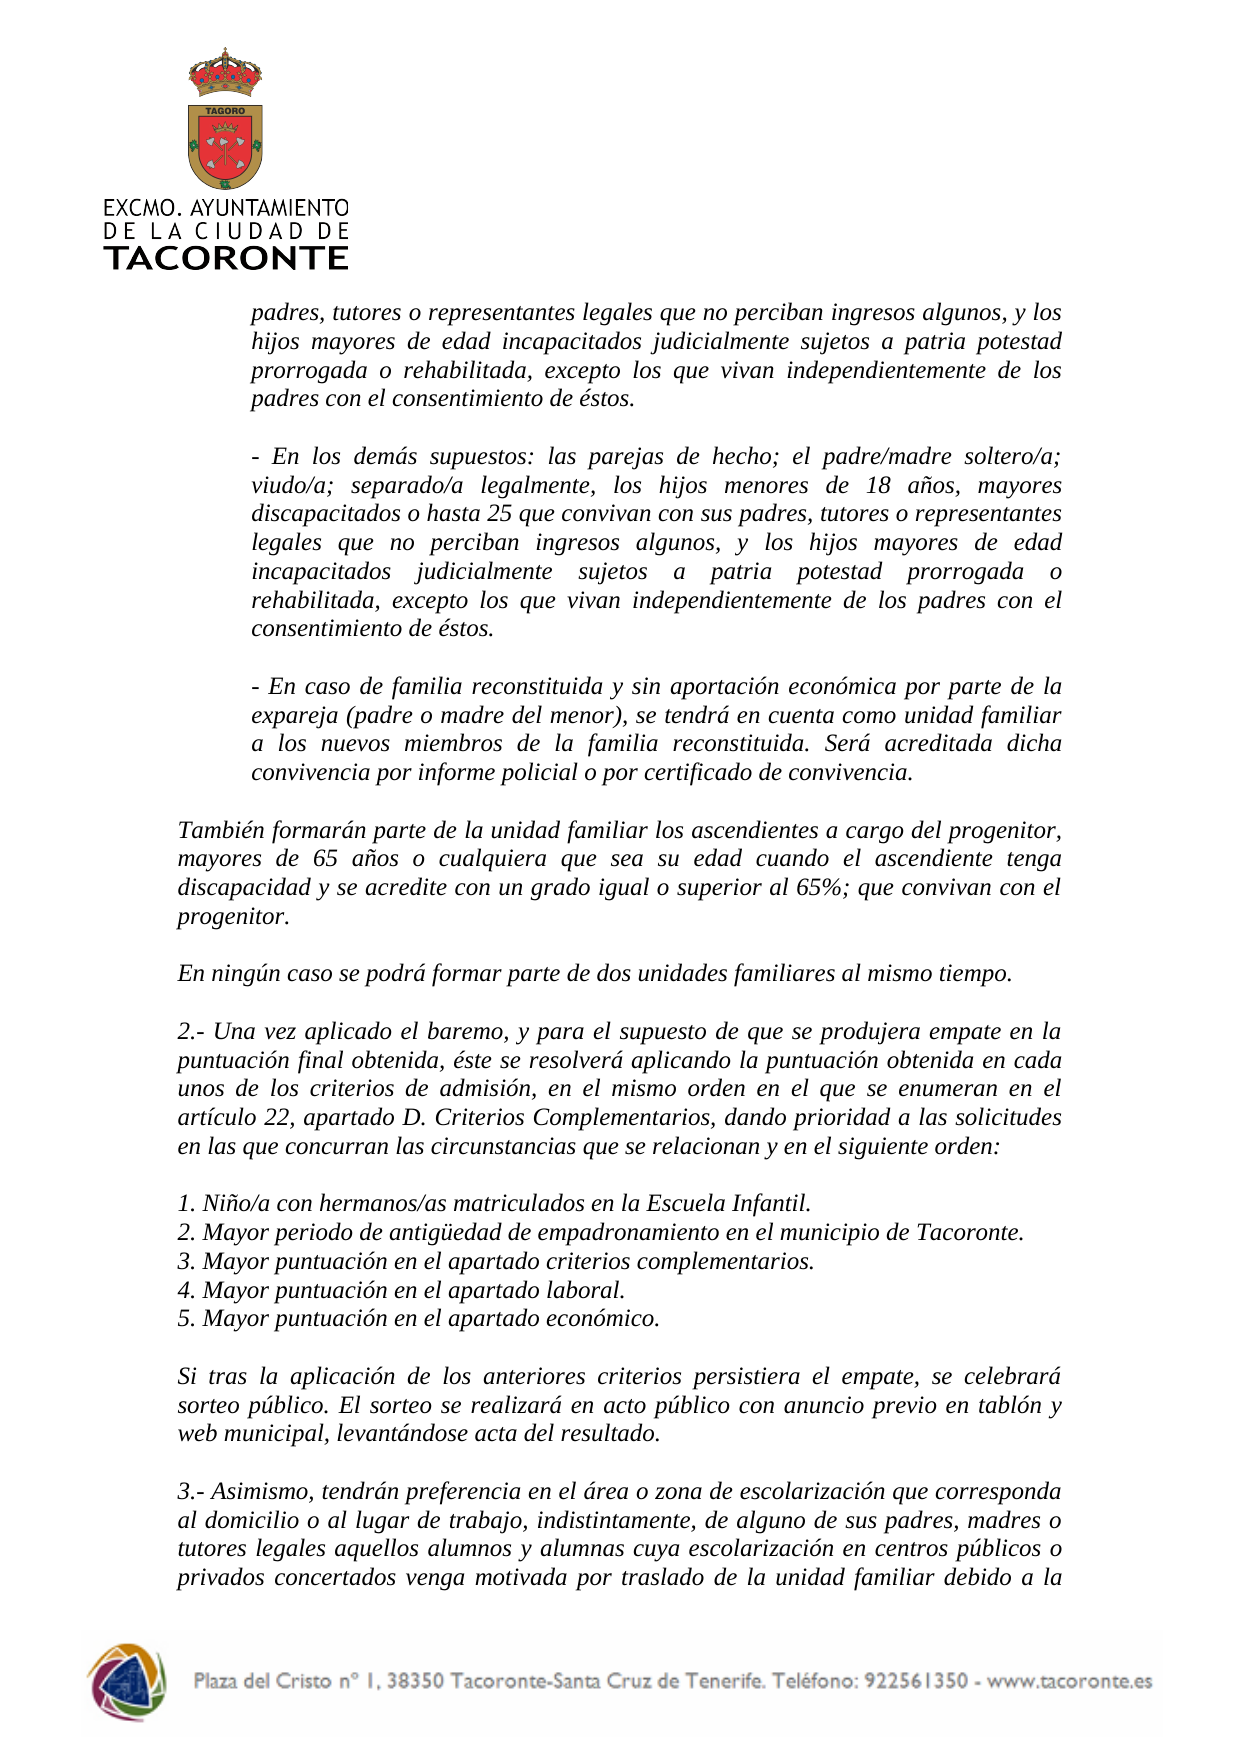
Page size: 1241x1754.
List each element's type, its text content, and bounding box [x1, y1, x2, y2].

text 4. Mayor puntuación en el apartado laboral. [177, 1275, 1063, 1303]
text 2. Mayor periodo de antigüedad de empadronamiento en el municipio de Tacoronte. [177, 1217, 1063, 1246]
picture [80, 1630, 1163, 1737]
text - En caso de familia reconstituida y sin aportación económica por parte de la expareja (padre o madre del menor), se tendrá en cuenta como unidad familiar a los nuevos miembros de la familia reconstituida. Será acreditada dicha convivencia por informe policial o por certificado de convivencia. [251, 671, 1063, 786]
text 2.- Una vez aplicado el baremo, y para el supuesto de que se produjera empate en la puntuación final obtenida, éste se resolverá aplicando la puntuación obtenida en cada unos de los criterios de admisión, en el mismo orden en el que se enumeran en el artículo 22, apartado D. Criterios Complementarios, dando prioridad a las solicitudes en las que concurran las circunstancias que se relacionan y en el siguiente orden: [177, 1016, 1063, 1160]
text padres, tutores o representantes legales que no perciban ingresos algunos, y los hijos mayores de edad incapacitados judicialmente sujetos a patria potestad prorrogada o rehabilitada, excepto los que vivan independientemente de los padres con el consentimiento de éstos. [251, 297, 1063, 412]
text En ningún caso se podrá formar parte de dos unidades familiares al mismo tiempo. [177, 958, 1063, 987]
text También formarán parte de la unidad familiar los ascendientes a cargo del progenitor, mayores de 65 años o cualquiera que sea su edad cuando el ascendiente tenga discapacidad y se acredite con un grado igual o superior al 65%; que convivan con el progenitor. [177, 815, 1063, 930]
text 5. Mayor puntuación en el apartado económico. [177, 1303, 1063, 1332]
text - En los demás supuestos: las parejas de hecho; el padre/madre soltero/a; viudo/a; separado/a legalmente, los hijos menores de 18 años, mayores discapacitados o hasta 25 que convivan con sus padres, tutores o representantes legales que no perciban ingresos algunos, y los hijos mayores de edad incapacitados judicialmente sujetos a patria potestad prorrogada o rehabilitada, excepto los que vivan independientemente de los padres con el consentimiento de éstos. [251, 441, 1063, 642]
text 3. Mayor puntuación en el apartado criterios complementarios. [177, 1246, 1063, 1275]
text 3.- Asimismo, tendrán preferencia en el área o zona de escolarización que corresponda al domicilio o al lugar de trabajo, indistintamente, de alguno de sus padres, madres o tutores legales aquellos alumnos y alumnas cuya escolarización en centros públicos o privados concertados venga motivada por traslado de la unidad familiar debido a la [177, 1476, 1063, 1591]
text Si tras la aplicación de los anteriores criterios persistiera el empate, se celebrará sorteo público. El sorteo se realizará en acto público con anuncio previo en tablón y web municipal, levantándose acta del resultado. [177, 1361, 1063, 1447]
text 1. Niño/a con hermanos/as matriculados en la Escuela Infantil. [177, 1188, 1063, 1217]
picture [103, 47, 348, 270]
